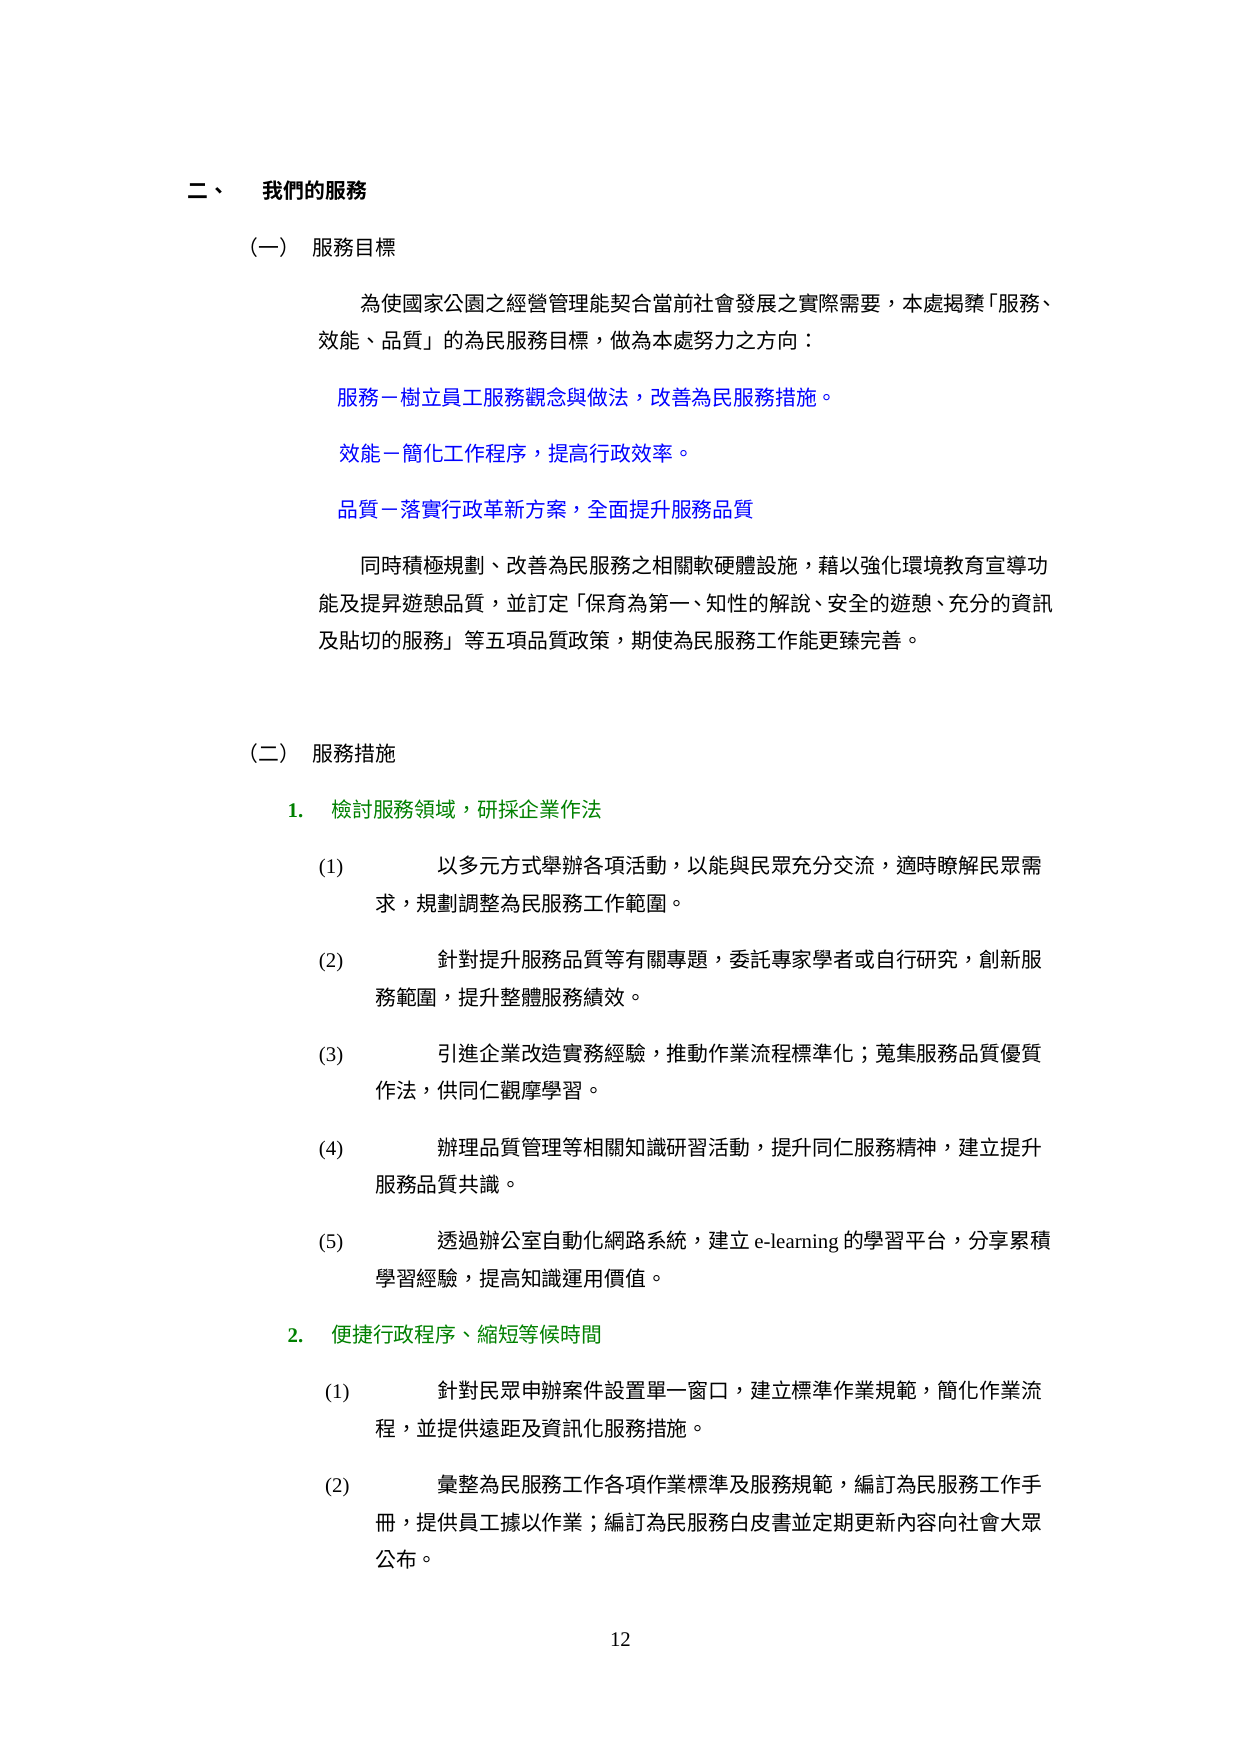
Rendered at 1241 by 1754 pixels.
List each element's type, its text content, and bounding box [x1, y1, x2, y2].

list 針對提升服務品質等有關專題，委託專家學者或自行研究，創新服務範圍，提升整體服務績效。 [319, 937, 1053, 1012]
subtitle 我們的服務 [187, 169, 1053, 206]
list 引進企業改造實務經驗，推動作業流程標準化；蒐集服務品質優質作法，供同仁觀摩學習。 [319, 1031, 1053, 1106]
text 為使國家公園之經營管理能契合當前社會發展之實際需要，本處揭櫫「服務、效能、品質」的為民服務目標，做為本處努力之方向： [319, 281, 1053, 356]
text 效能－簡化工作程序，提高行政效率。 [319, 431, 1053, 469]
list 透過辦公室自動化網路系統，建立e-learning的學習平台，分享累積學習經驗，提高知識運用價值。 [319, 1219, 1053, 1294]
text 同時積極規劃、改善為民服務之相關軟硬體設施，藉以強化環境教育宣導功能及提昇遊憩品質，並訂定「保育為第一、知性的解說、安全的遊憩、充分的資訊及貼切的服務」等五項品質政策，期使為民服務工作能更臻完善。 [319, 544, 1053, 656]
subtitle 服務措施 [237, 731, 1053, 769]
text 品質－落實行政革新方案，全面提升服務品質 [319, 487, 1053, 525]
list 彙整為民服務工作各項作業標準及服務規範，編訂為民服務工作手冊，提供員工據以作業；編訂為民服務白皮書並定期更新內容向社會大眾公布。 [325, 1462, 1053, 1575]
list 檢討服務領域，研採企業作法 [287, 787, 1053, 825]
list 便捷行政程序、縮短等候時間 [287, 1312, 1053, 1350]
list 針對民眾申辦案件設置單一窗口，建立標準作業規範，簡化作業流程，並提供遠距及資訊化服務措施。 [325, 1369, 1053, 1444]
list 以多元方式舉辦各項活動，以能與民眾充分交流，適時瞭解民眾需求，規劃調整為民服務工作範圍。 [319, 844, 1053, 919]
list 辦理品質管理等相關知識研習活動，提升同仁服務精神，建立提升服務品質共識。 [319, 1125, 1053, 1200]
text 服務－樹立員工服務觀念與做法，改善為民服務措施。 [319, 375, 1053, 412]
subtitle 服務目標 [237, 225, 1053, 262]
